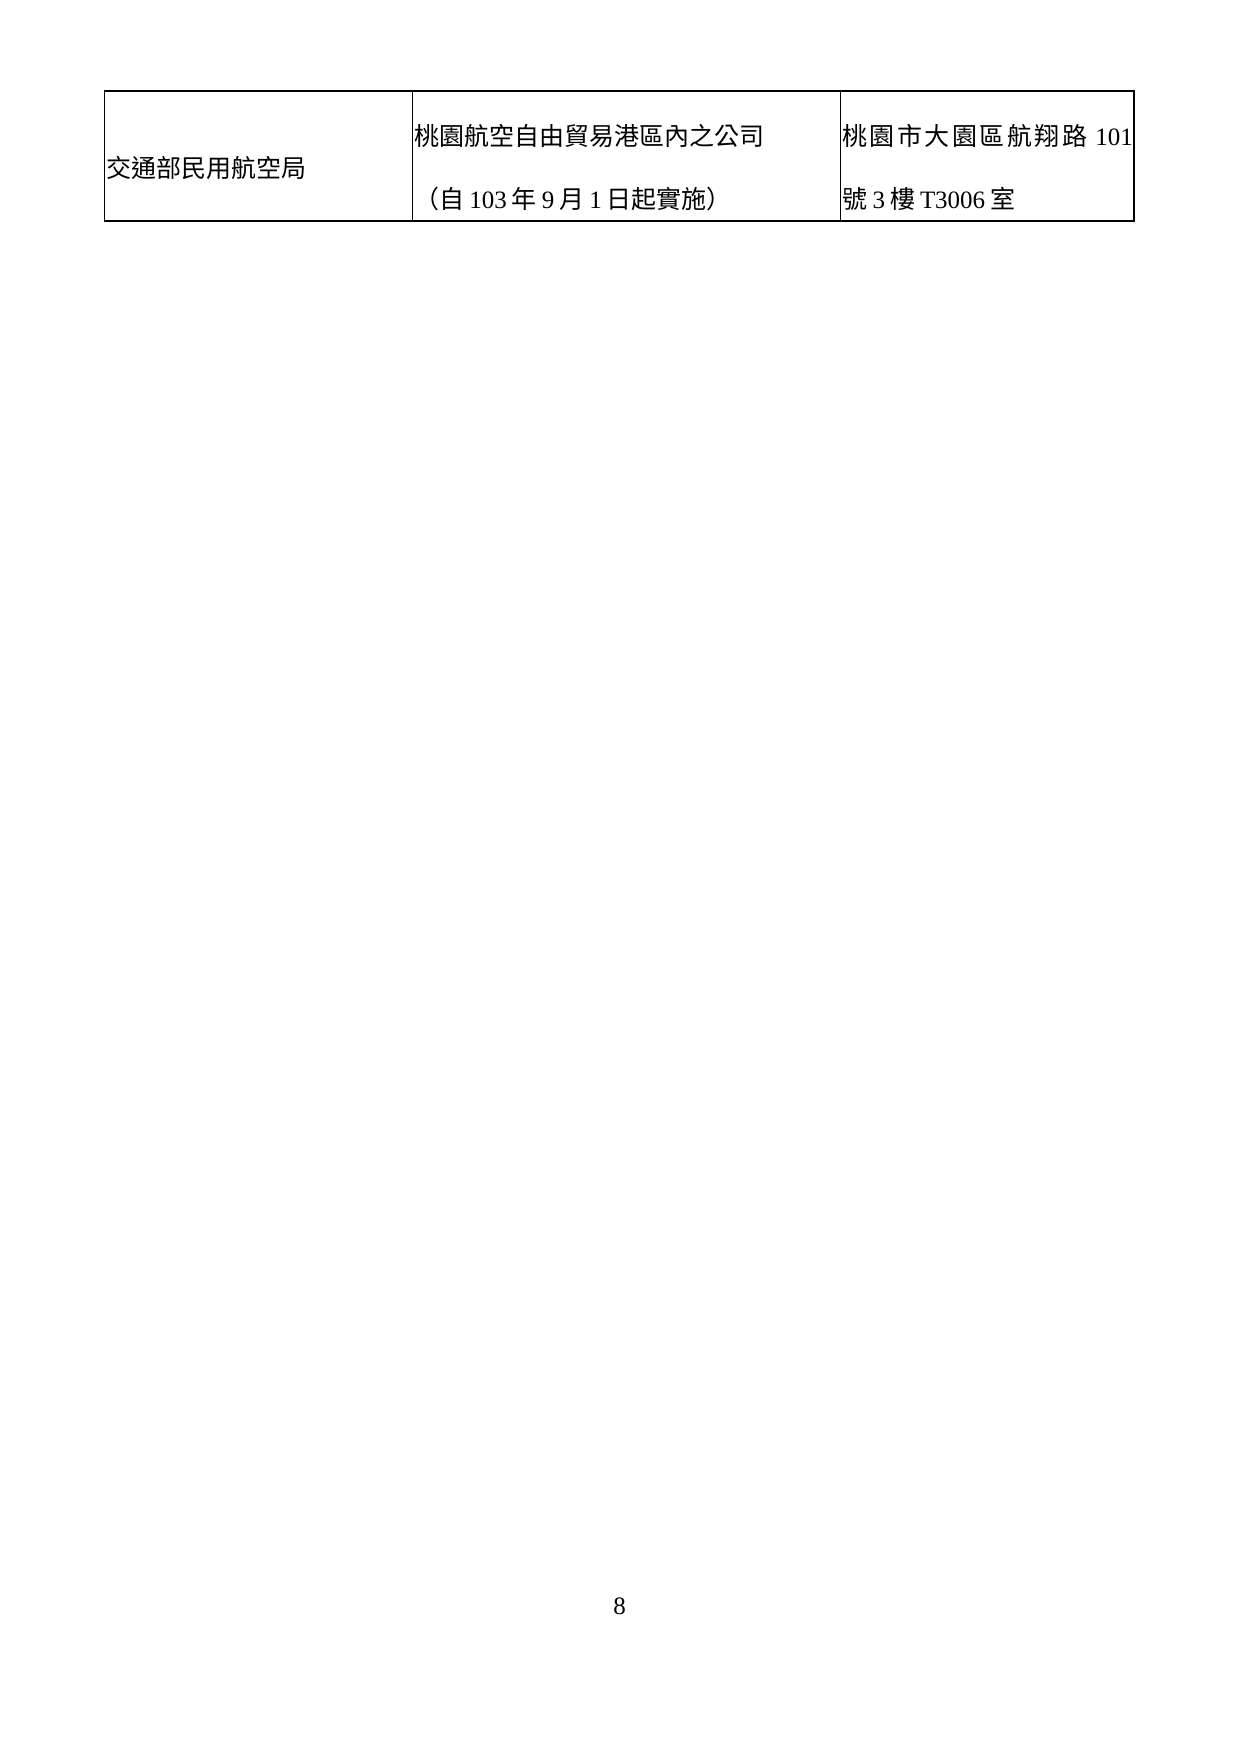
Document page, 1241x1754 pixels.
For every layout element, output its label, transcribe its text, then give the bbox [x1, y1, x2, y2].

table_cell 交通部民用航空局 [105, 92, 412, 220]
table_cell 桃園市大園區航翔路101號3樓T3006室 [841, 92, 1133, 220]
table_cell 桃園航空自由貿易港區內之公司 （自103年9月1日起實施） [413, 92, 840, 220]
